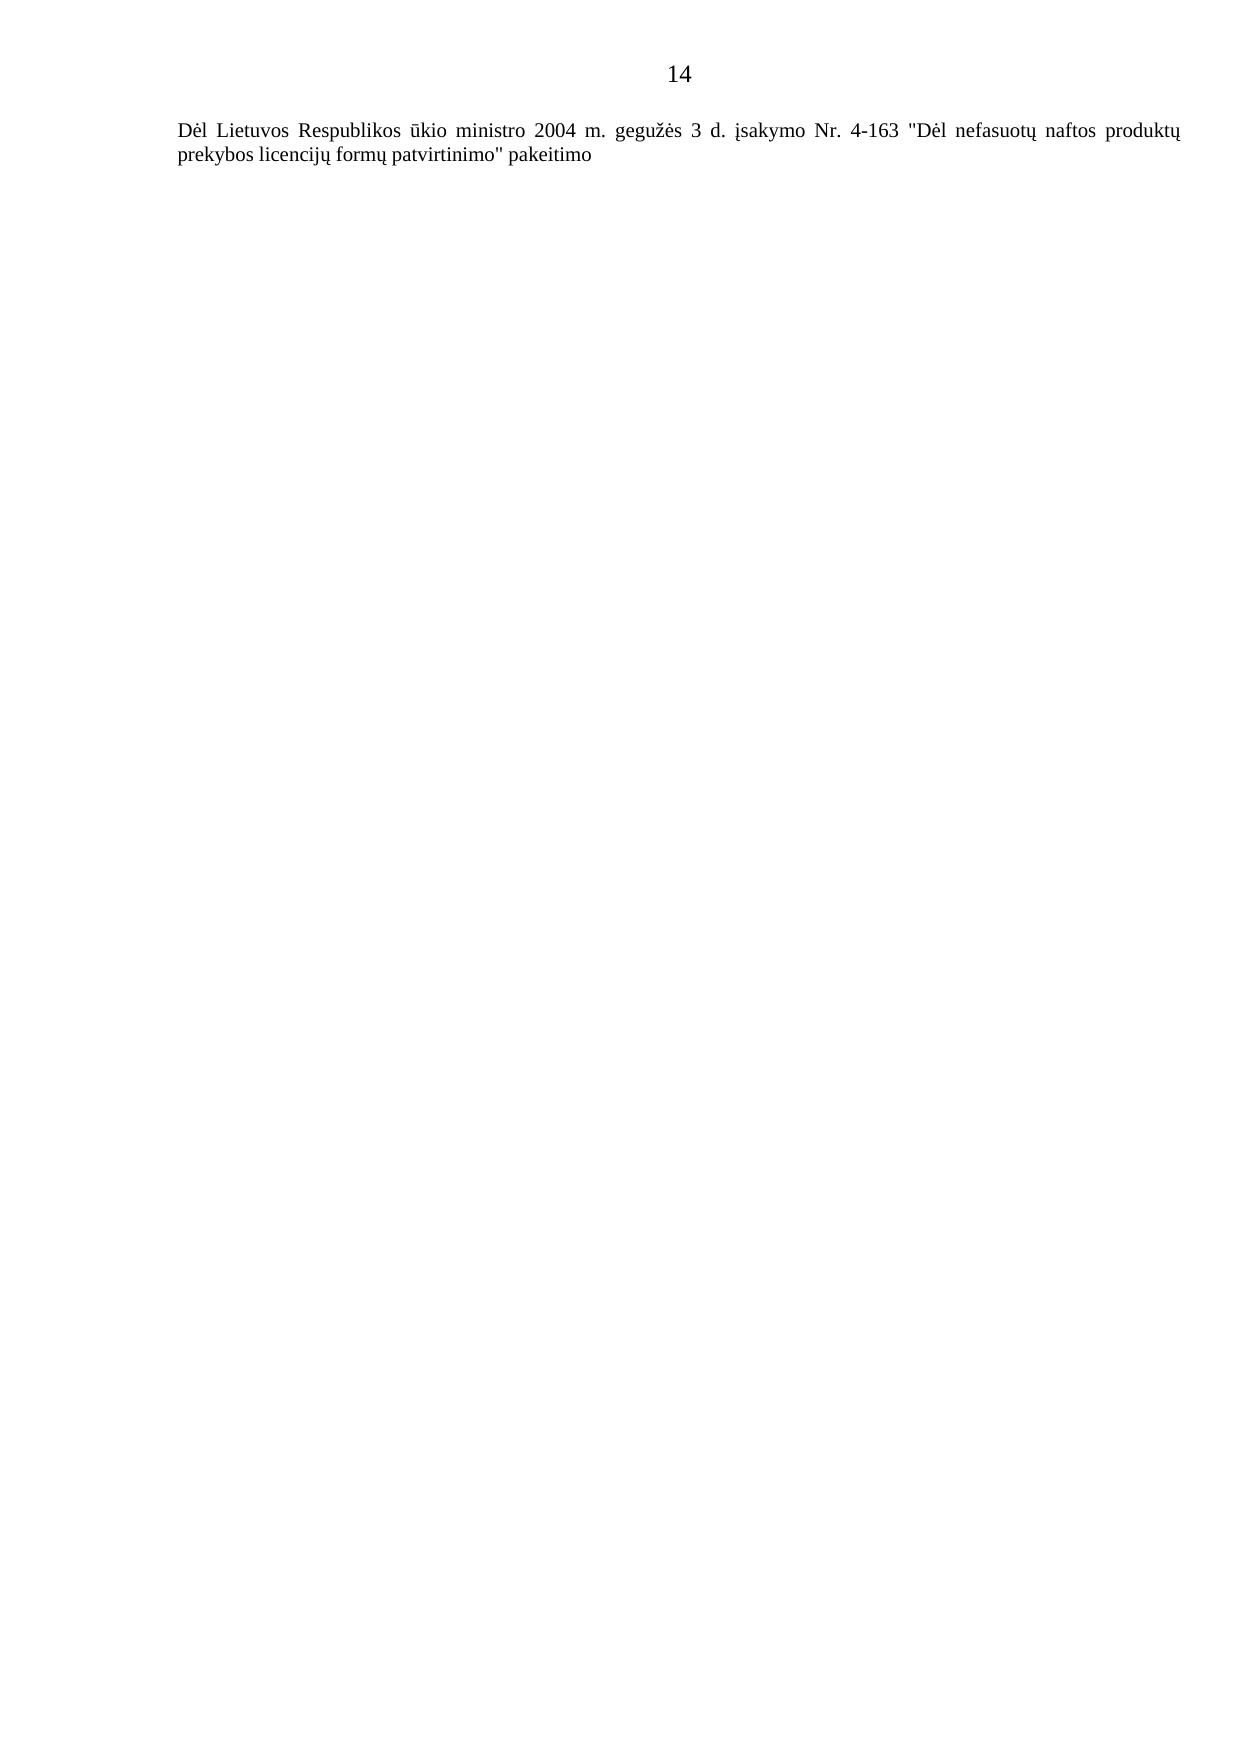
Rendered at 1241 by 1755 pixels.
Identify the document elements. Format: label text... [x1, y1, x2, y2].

text Dėl Lietuvos Respublikos ūkio ministro 2004 m. gegužės 3 d. įsakymo Nr. 4-163 "Dėl nefasuotų naftos produktų prekybos licencijų formų patvirtinimo" pakeitimo [177, 118, 1181, 166]
